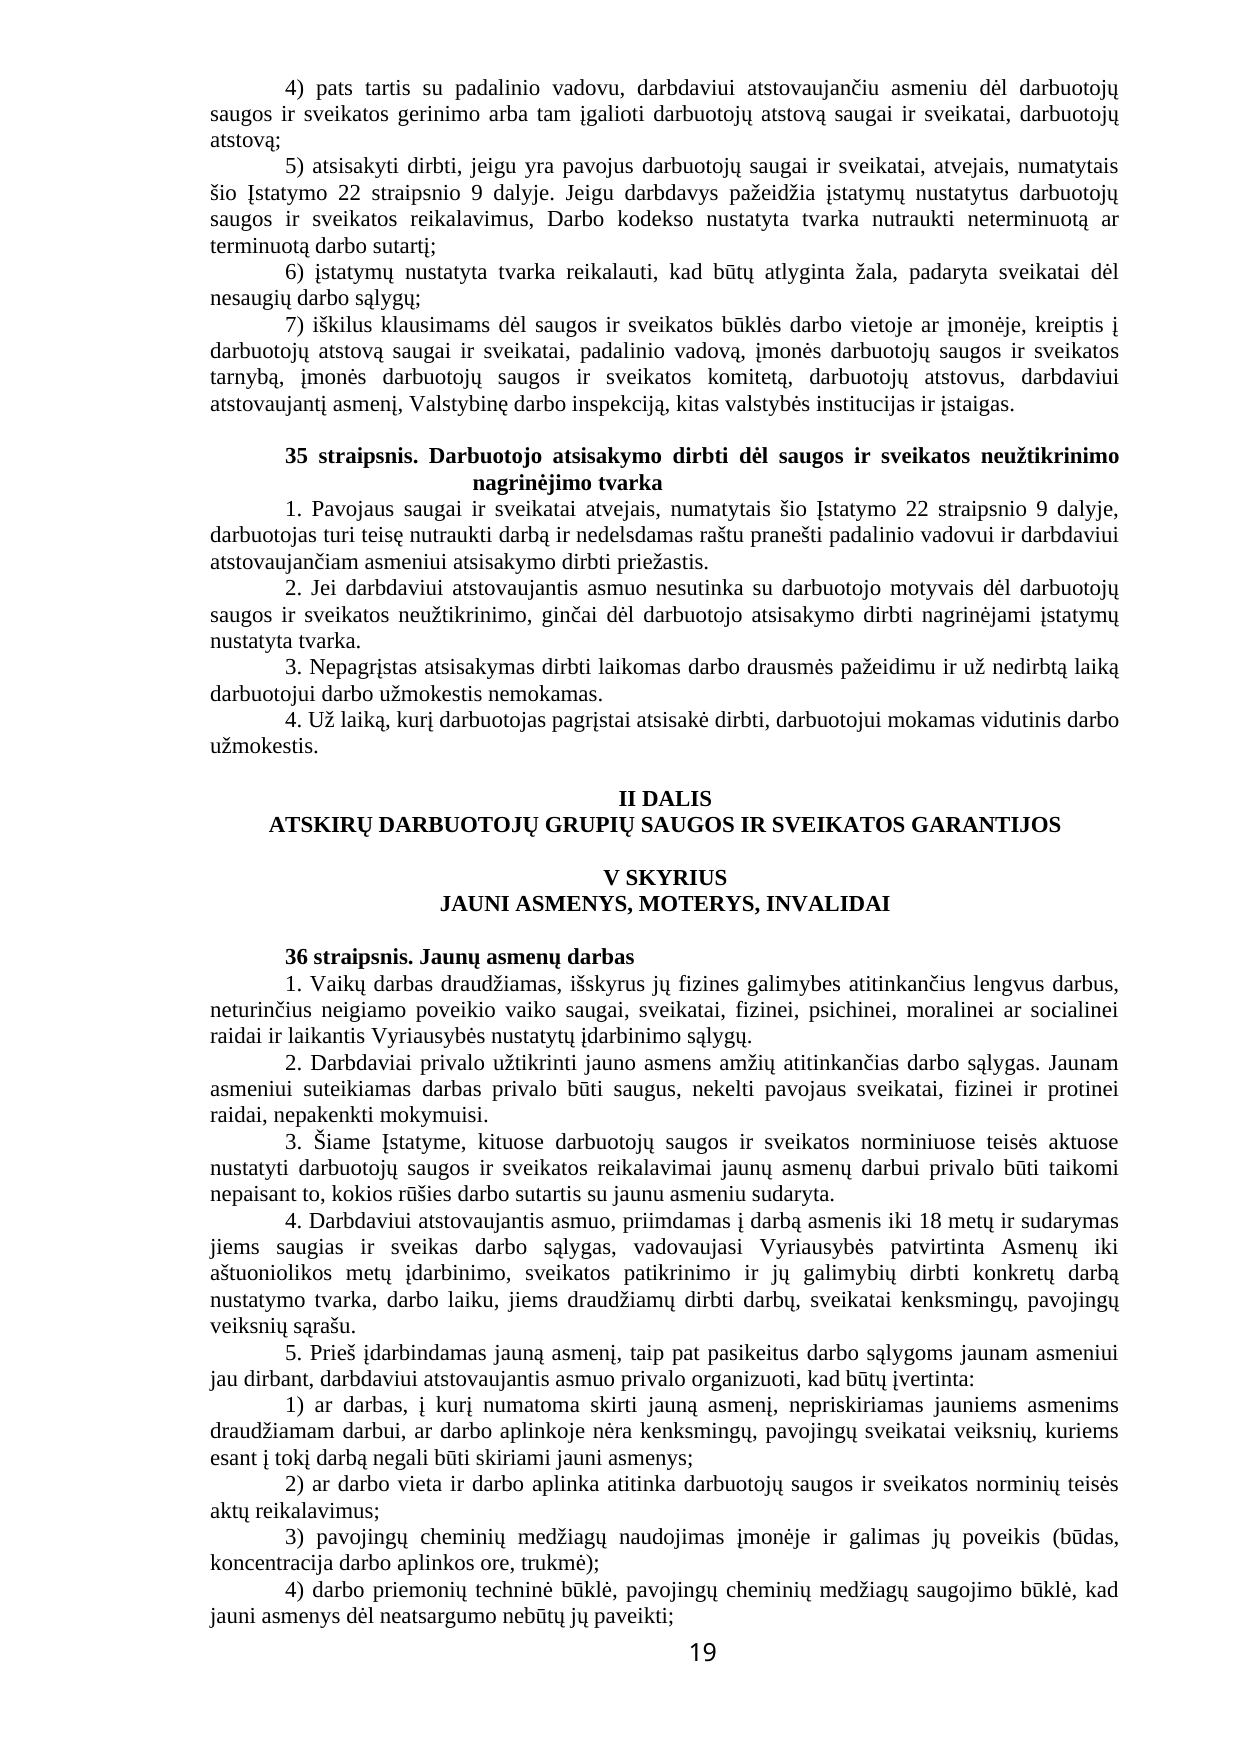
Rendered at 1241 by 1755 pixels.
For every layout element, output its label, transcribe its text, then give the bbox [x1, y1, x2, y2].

text 5. Prieš įdarbindamas jauną asmenį, taip pat pasikeitus darbo sąlygoms jaunam asmeniui jau dirbant, darbdaviui atstovaujantis asmuo privalo organizuoti, kad būtų įvertinta: [210, 1338, 1120, 1391]
text 3. Nepagrįstas atsisakymas dirbti laikomas darbo drausmės pažeidimu ir už nedirbtą laiką darbuotojui darbo užmokestis nemokamas. [210, 653, 1120, 706]
text 3) pavojingų cheminių medžiagų naudojimas įmonėje ir galimas jų poveikis (būdas, koncentracija darbo aplinkos ore, trukmė); [210, 1523, 1120, 1576]
text 6) įstatymų nustatyta tvarka reikalauti, kad būtų atlyginta žala, padaryta sveikatai dėl nesaugių darbo sąlygų; [210, 258, 1120, 311]
subtitle II DALIS [210, 785, 1120, 811]
text 4. Už laiką, kurį darbuotojas pagrįstai atsisakė dirbti, darbuotojui mokamas vidutinis darbo užmokestis. [210, 706, 1120, 759]
text 2. Jei darbdaviui atstovaujantis asmuo nesutinka su darbuotojo motyvais dėl darbuotojų saugos ir sveikatos neužtikrinimo, ginčai dėl darbuotojo atsisakymo dirbti nagrinėjami įstatymų nustatyta tvarka. [210, 574, 1120, 653]
text 4. Darbdaviui atstovaujantis asmuo, priimdamas į darbą asmenis iki 18 metų ir sudarymas jiems saugias ir sveikas darbo sąlygas, vadovaujasi Vyriausybės patvirtinta Asmenų iki aštuoniolikos metų įdarbinimo, sveikatos patikrinimo ir jų galimybių dirbti konkretų darbą nustatymo tvarka, darbo laiku, jiems draudžiamų dirbti darbų, sveikatai kenksmingų, pavojingų veiksnių sąrašu. [210, 1207, 1120, 1338]
text JAUNI ASMENYS, MOTERYS, INVALIDAI [210, 891, 1120, 917]
text 3. Šiame Įstatyme, kituose darbuotojų saugos ir sveikatos norminiuose teisės aktuose nustatyti darbuotojų saugos ir sveikatos reikalavimai jaunų asmenų darbui privalo būti taikomi nepaisant to, kokios rūšies darbo sutartis su jaunu asmeniu sudaryta. [210, 1128, 1120, 1207]
text 35 straipsnis. Darbuotojo atsisakymo dirbti dėl saugos ir sveikatos neužtikrinimo nagrinėjimo tvarka [285, 442, 1120, 495]
text 2) ar darbo vieta ir darbo aplinka atitinka darbuotojų saugos ir sveikatos norminių teisės aktų reikalavimus; [210, 1470, 1120, 1523]
text 1. Pavojaus saugai ir sveikatai atvejais, numatytais šio Įstatymo 22 straipsnio 9 dalyje, darbuotojas turi teisę nutraukti darbą ir nedelsdamas raštu pranešti padalinio vadovui ir darbdaviui atstovaujančiam asmeniui atsisakymo dirbti priežastis. [210, 495, 1120, 574]
text V SKYRIUS [210, 864, 1120, 891]
text 1) ar darbas, į kurį numatoma skirti jauną asmenį, nepriskiriamas jauniems asmenims draudžiamam darbui, ar darbo aplinkoje nėra kenksmingų, pavojingų sveikatai veiksnių, kuriems esant į tokį darbą negali būti skiriami jauni asmenys; [210, 1391, 1120, 1470]
text 7) iškilus klausimams dėl saugos ir sveikatos būklės darbo vietoje ar įmonėje, kreiptis į darbuotojų atstovą saugai ir sveikatai, padalinio vadovą, įmonės darbuotojų saugos ir sveikatos tarnybą, įmonės darbuotojų saugos ir sveikatos komitetą, darbuotojų atstovus, darbdaviui atstovaujantį asmenį, Valstybinę darbo inspekciją, kitas valstybės institucijas ir įstaigas. [210, 311, 1120, 416]
text 4) pats tartis su padalinio vadovu, darbdaviui atstovaujančiu asmeniu dėl darbuotojų saugos ir sveikatos gerinimo arba tam įgalioti darbuotojų atstovą saugai ir sveikatai, darbuotojų atstovą; [210, 73, 1120, 153]
text 36 straipsnis. Jaunų asmenų darbas [210, 943, 1120, 969]
text 2. Darbdaviai privalo užtikrinti jauno asmens amžių atitinkančias darbo sąlygas. Jaunam asmeniui suteikiamas darbas privalo būti saugus, nekelti pavojaus sveikatai, fizinei ir protinei raidai, nepakenkti mokymuisi. [210, 1049, 1120, 1128]
text 4) darbo priemonių techninė būklė, pavojingų cheminių medžiagų saugojimo būklė, kad jauni asmenys dėl neatsargumo nebūtų jų paveikti; [210, 1576, 1120, 1628]
text 5) atsisakyti dirbti, jeigu yra pavojus darbuotojų saugai ir sveikatai, atvejais, numatytais šio Įstatymo 22 straipsnio 9 dalyje. Jeigu darbdavys pažeidžia įstatymų nustatytus darbuotojų saugos ir sveikatos reikalavimus, Darbo kodekso nustatyta tvarka nutraukti neterminuotą ar terminuotą darbo sutartį; [210, 153, 1120, 258]
text ATSKIRŲ DARBUOTOJŲ GRUPIŲ SAUGOS IR SVEIKATOS GARANTIJOS [210, 811, 1120, 838]
text 1. Vaikų darbas draudžiamas, išskyrus jų fizines galimybes atitinkančius lengvus darbus, neturinčius neigiamo poveikio vaiko saugai, sveikatai, fizinei, psichinei, moralinei ar socialinei raidai ir laikantis Vyriausybės nustatytų įdarbinimo sąlygų. [210, 969, 1120, 1049]
